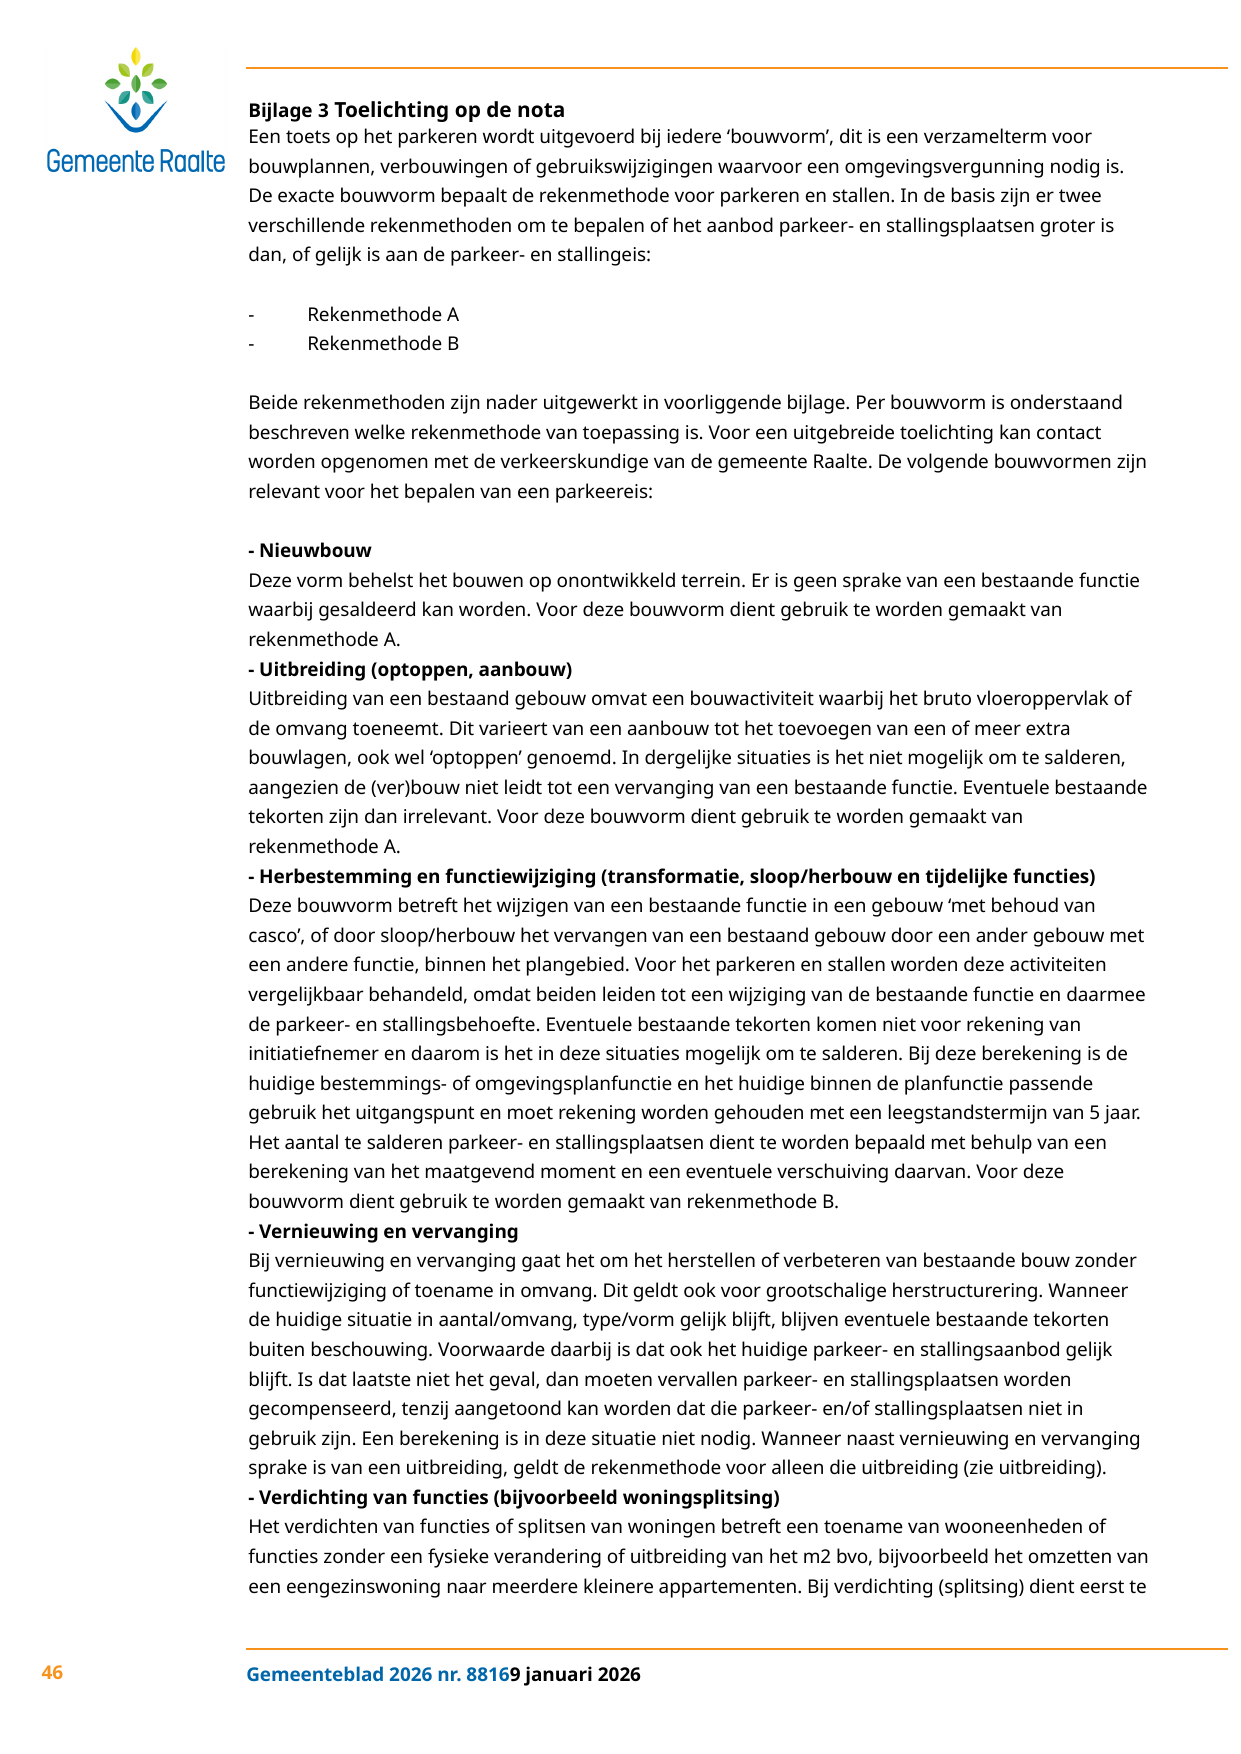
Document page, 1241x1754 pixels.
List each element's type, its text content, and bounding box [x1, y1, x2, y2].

text Beide rekenmethoden zijn nader uitgewerkt in voorliggende bijlage. Per bouwvorm is onderstaand beschreven welke rekenmethode van toepassing is. Voor een uitgebreide toelichting kan contact worden opgenomen met de verkeerskundige van de gemeente Raalte. De volgende bouwvormen zijn relevant voor het bepalen van een parkeereis: [248, 389, 1152, 504]
list Rekenmethode B [248, 330, 1152, 356]
list Rekenmethode A [248, 301, 1152, 327]
text Een toets op het parkeren wordt uitgevoerd bij iedere ‘bouwvorm’, dit is een verzamelterm voor bouwplannen, verbouwingen of gebruikswijzigingen waarvoor een omgevingsvergunning nodig is. De exacte bouwvorm bepaalt de rekenmethode voor parkeren en stallen. In de basis zijn er twee verschillende rekenmethoden om te bepalen of het aanbod parkeer- en stallingsplaatsen groter is dan, of gelijk is aan de parkeer- en stallingeis: [248, 123, 1152, 267]
text Bijlage 3 Toelichting op de nota [248, 95, 1152, 123]
text - Uitbreiding (optoppen, aanbouw) [248, 656, 1152, 682]
text - Nieuwbouw [248, 537, 1152, 563]
text - Vernieuwing en vervanging [248, 1218, 1152, 1244]
text Uitbreiding van een bestaand gebouw omvat een bouwactiviteit waarbij het bruto vloeroppervlak of de omvang toeneemt. Dit varieert van een aanbouw tot het toevoegen van een of meer extra bouwlagen, ook wel ‘optoppen’ genoemd. In dergelijke situaties is het niet mogelijk om te salderen, aangezien de (ver)bouw niet leidt tot een vervanging van een bestaande functie. Eventuele bestaande tekorten zijn dan irrelevant. Voor deze bouwvorm dient gebruik te worden gemaakt van rekenmethode A. [248, 685, 1152, 859]
text Deze vorm behelst het bouwen op onontwikkeld terrein. Er is geen sprake van een bestaande functie waarbij gesaldeerd kan worden. Voor deze bouwvorm dient gebruik te worden gemaakt van rekenmethode A. [248, 567, 1152, 652]
text Het verdichten van functies of splitsen van woningen betreft een toename van wooneenheden of functies zonder een fysieke verandering of uitbreiding van het m2 bvo, bijvoorbeeld het omzetten van een eengezinswoning naar meerdere kleinere appartementen. Bij verdichting (splitsing) dient eerst te [248, 1514, 1152, 1599]
text Deze bouwvorm betreft het wijzigen van een bestaande functie in een gebouw ‘met behoud van casco’, of door sloop/herbouw het vervangen van een bestaand gebouw door een ander gebouw met een andere functie, binnen het plangebied. Voor het parkeren en stallen worden deze activiteiten vergelijkbaar behandeld, omdat beiden leiden tot een wijziging van de bestaande functie en daarmee de parkeer- en stallingsbehoefte. Eventuele bestaande tekorten komen niet voor rekening van initiatiefnemer en daarom is het in deze situaties mogelijk om te salderen. Bij deze berekening is de huidige bestemmings- of omgevingsplanfunctie en het huidige binnen de planfunctie passende gebruik het uitgangspunt en moet rekening worden gehouden met een leegstandstermijn van 5 jaar. Het aantal te salderen parkeer- en stallingsplaatsen dient te worden bepaald met behulp van een berekening van het maatgevend moment en een eventuele verschuiving daarvan. Voor deze bouwvorm dient gebruik te worden gemaakt van rekenmethode B. [248, 892, 1152, 1214]
text Bij vernieuwing en vervanging gaat het om het herstellen of verbeteren van bestaande bouw zonder functiewijziging of toename in omvang. Dit geldt ook voor grootschalige herstructurering. Wanneer de huidige situatie in aantal/omvang, type/vorm gelijk blijft, blijven eventuele bestaande tekorten buiten beschouwing. Voorwaarde daarbij is dat ook het huidige parkeer- en stallingsaanbod gelijk blijft. Is dat laatste niet het geval, dan moeten vervallen parkeer- en stallingsplaatsen worden gecompenseerd, tenzij aangetoond kan worden dat die parkeer- en/of stallingsplaatsen niet in gebruik zijn. Een berekening is in deze situatie niet nodig. Wanneer naast vernieuwing en vervanging sprake is van een uitbreiding, geldt de rekenmethode voor alleen die uitbreiding (zie uitbreiding). [248, 1247, 1152, 1480]
picture [41, 47, 231, 172]
text - Herbestemming en functiewijziging (transformatie, sloop/herbouw en tijdelijke functies) [248, 863, 1152, 889]
text - Verdichting van functies (bijvoorbeeld woningsplitsing) [248, 1484, 1152, 1510]
